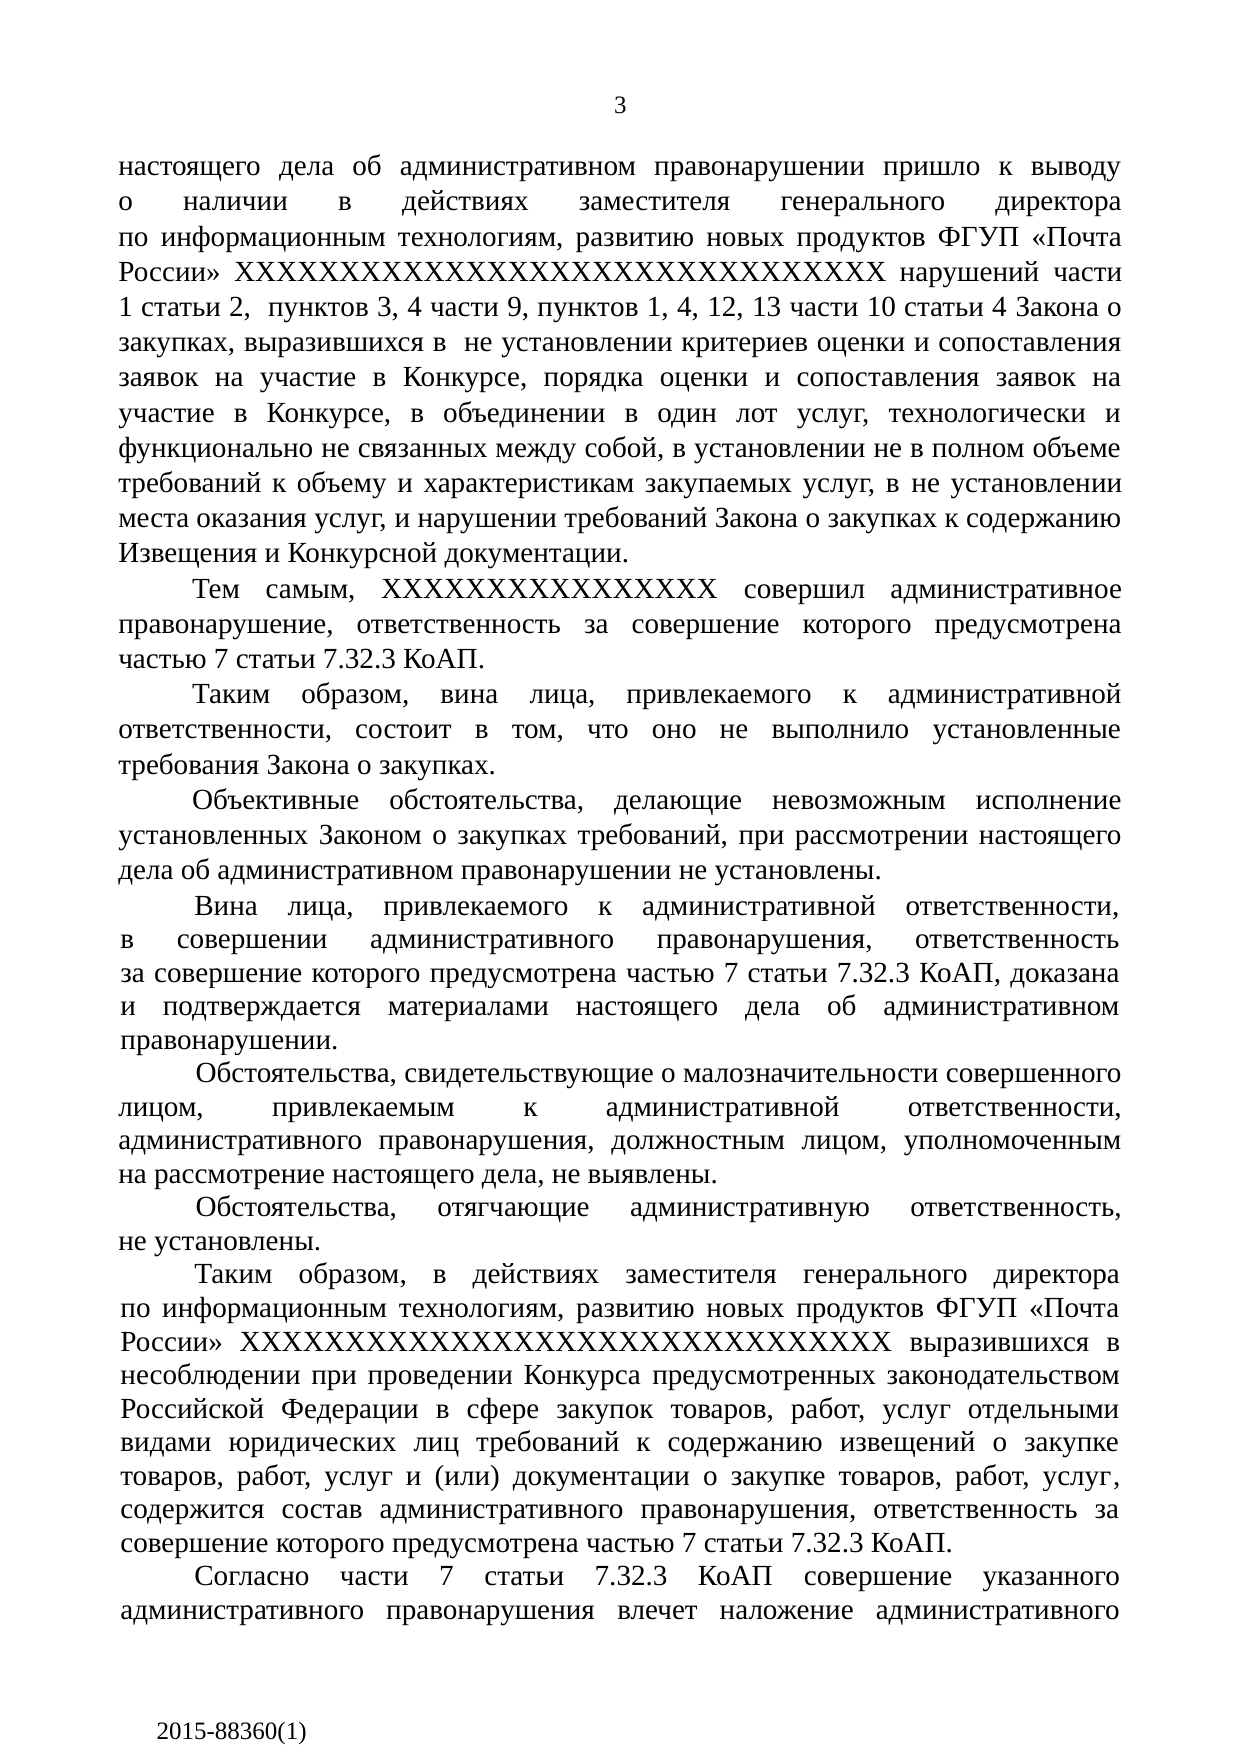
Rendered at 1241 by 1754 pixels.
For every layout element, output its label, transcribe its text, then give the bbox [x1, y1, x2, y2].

text настоящего дела об административном правонарушении пришло к выводу о наличии в действиях заместителя генерального директора по информационным технологиям, развитию новых продуктов ФГУП «Почта России» XXXXXXXXXXXXXXXXXXXXXXXXXXXXXXX нарушений части 1 статьи 2, пунктов 3, 4 части 9, пунктов 1, 4, 12, 13 части 10 статьи 4 Закона о закупках, выразившихся в не установлении критериев оценки и сопоставления заявок на участие в Конкурсе, порядка оценки и сопоставления заявок на участие в Конкурсе, в объединении в один лот услуг, технологически и функционально не связанных между собой, в установлении не в полном объеме требований к объему и характеристикам закупаемых услуг, в не установлении места оказания услуг, и нарушении требований Закона о закупках к содержанию Извещения и Конкурсной документации. [118, 148, 1122, 569]
text Объективные обстоятельства, делающие невозможным исполнение установленных Законом о закупках требований, при рассмотрении настоящего дела об административном правонарушении не установлены. [118, 782, 1122, 886]
text Таким образом, вина лица, привлекаемого к административной ответственности, состоит в том, что оно не выполнило установленные требования Закона о закупках. [118, 676, 1122, 780]
text Вина лица, привлекаемого к административной ответственности, в совершении административного правонарушения, ответственность за совершение которого предусмотрена частью 7 статьи 7.32.3 КоАП, доказана и подтверждается материалами настоящего дела об административном правонарушении. [120, 888, 1120, 1055]
text Таким образом, в действиях заместителя генерального директора по информационным технологиям, развитию новых продуктов ФГУП «Почта России» XXXXXXXXXXXXXXXXXXXXXXXXXXXXXXX выразившихся в несоблюдении при проведении Конкурса предусмотренных законодательством Российской Федерации в сфере закупок товаров, работ, услуг отдельными видами юридических лиц требований к содержанию извещений о закупке товаров, работ, услуг и (или) документации о закупке товаров, работ, услуг, содержится состав административного правонарушения, ответственность за совершение которого предусмотрена частью 7 статьи 7.32.3 КоАП. [120, 1257, 1120, 1558]
text Согласно части 7 статьи 7.32.3 КоАП совершение указанного административного правонарушения влечет наложение административного [120, 1558, 1120, 1626]
text Обстоятельства, отягчающие административную ответственность, не установлены. [118, 1189, 1122, 1257]
text Обстоятельства, свидетельствующие о малозначительности совершенного лицом, привлекаемым к административной ответственности, административного правонарушения, должностным лицом, уполномоченным на рассмотрение настоящего дела, не выявлены. [118, 1055, 1122, 1189]
text Тем самым, XXXXXXXXXXXXXXXX совершил административное правонарушение, ответственность за совершение которого предусмотрена частью 7 статьи 7.32.3 КоАП. [118, 571, 1122, 675]
